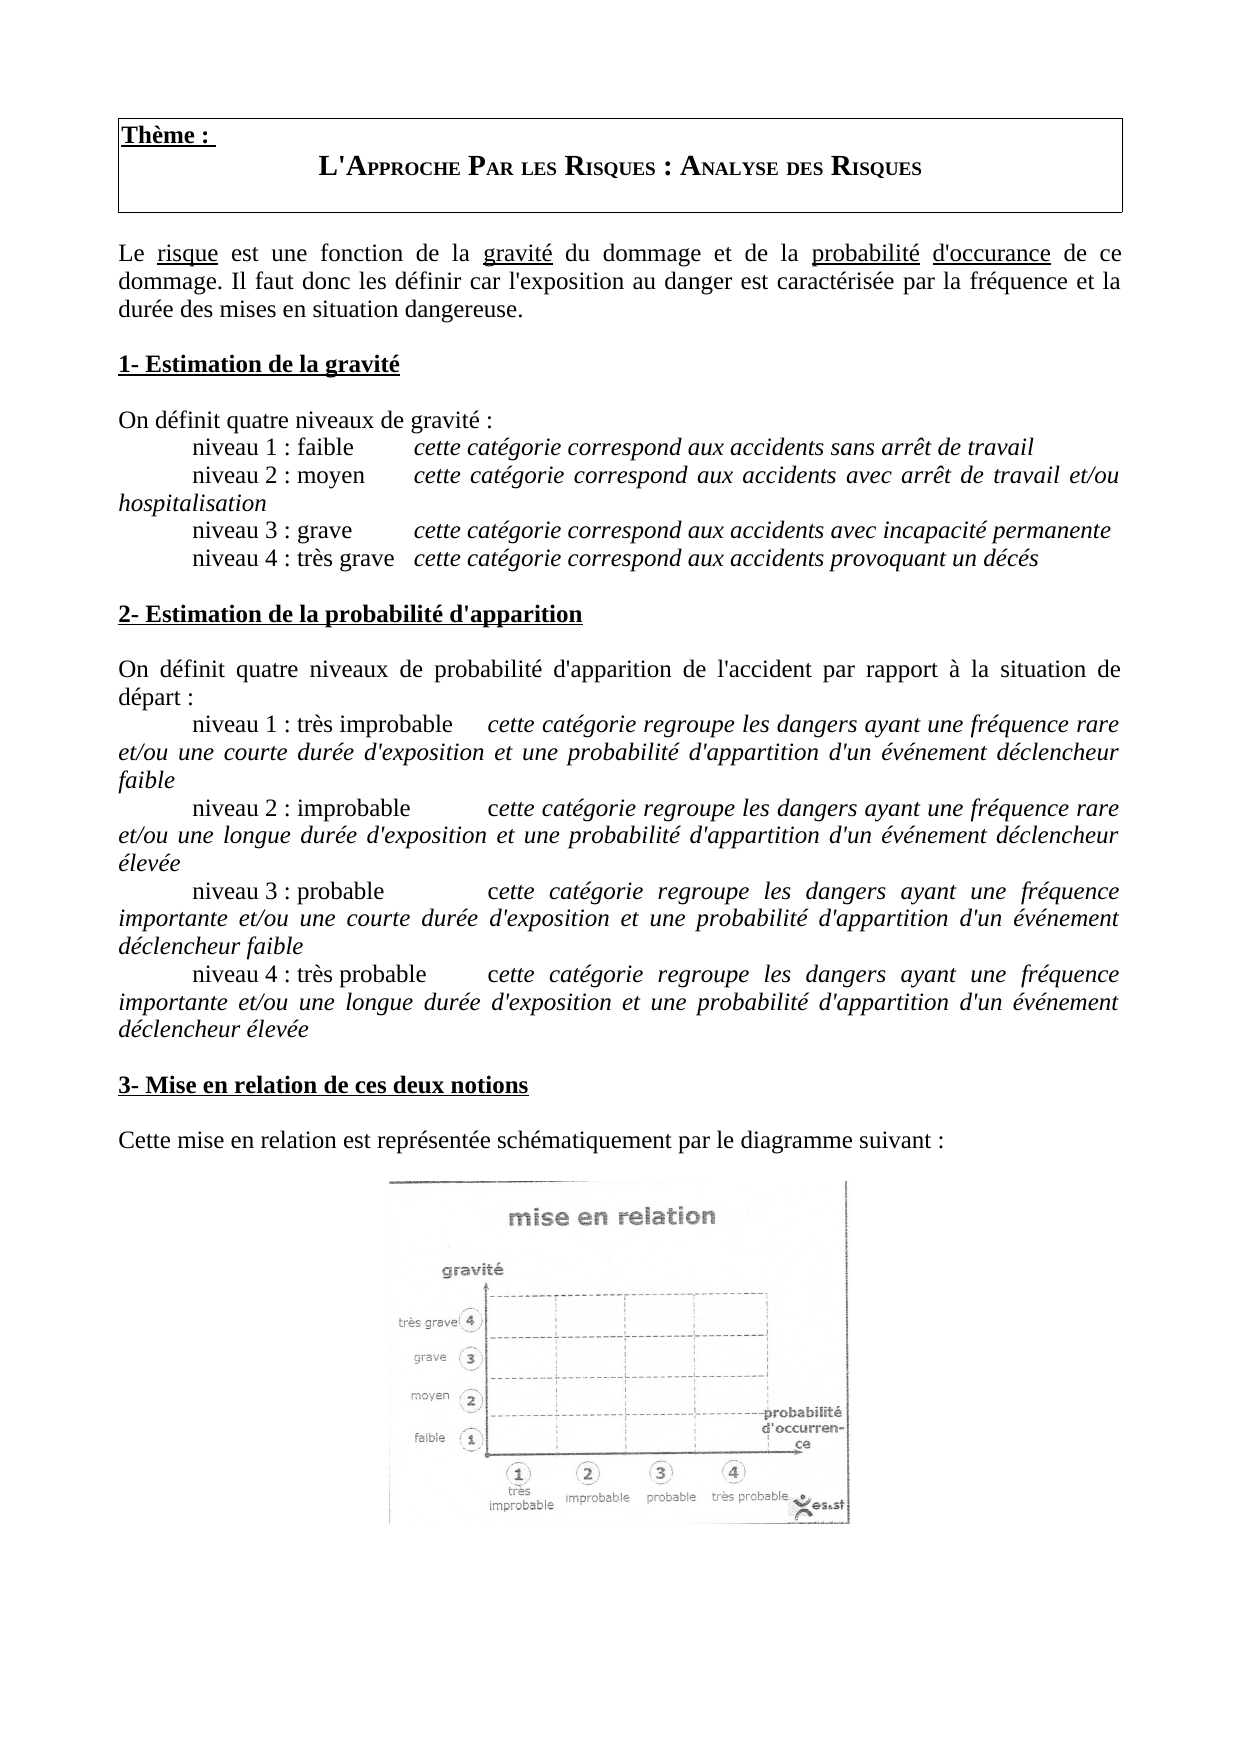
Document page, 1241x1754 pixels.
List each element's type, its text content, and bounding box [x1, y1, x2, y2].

text On définit quatre niveaux de gravité : [118, 406, 1122, 433]
text 3- Mise en relation de ces deux notions [118, 1071, 1122, 1098]
text 2- Estimation de la probabilité d'apparition [118, 600, 1122, 627]
text 1- Estimation de la gravité [118, 350, 1122, 378]
text niveau 2 : moyen cette catégorie correspond aux accidents avec arrêt de travail et/ou hospitalisation [118, 461, 1122, 517]
text niveau 3 : probable cette catégorie regroupe les dangers ayant une fréquence importante et/ou une courte durée d'exposition et une probabilité d'appartition d'un événement déclencheur faible [118, 877, 1122, 960]
text niveau 1 : faible cette catégorie correspond aux accidents sans arrêt de travail [118, 433, 1122, 461]
picture [389, 1181, 851, 1524]
text niveau 4 : très probable cette catégorie regroupe les dangers ayant une fréquence importante et/ou une longue durée d'exposition et une probabilité d'appartition d'un événement déclencheur élevée [118, 960, 1122, 1043]
text Cette mise en relation est représentée schématiquement par le diagramme suivant : [118, 1126, 1122, 1154]
text niveau 3 : grave cette catégorie correspond aux accidents avec incapacité permanente [118, 517, 1122, 544]
text On définit quatre niveaux de probabilité d'apparition de l'accident par rapport à la situation de départ : [118, 655, 1122, 711]
text niveau 4 : très grave cette catégorie correspond aux accidents provoquant un décés [118, 544, 1122, 572]
text Thème : [119, 119, 1122, 146]
text niveau 2 : improbable cette catégorie regroupe les dangers ayant une fréquence rare et/ou une longue durée d'exposition et une probabilité d'appartition d'un événement déclencheur élevée [118, 794, 1122, 877]
text L'Approche Par les Risques : Analyse des Risques [119, 146, 1122, 181]
text niveau 1 : très improbable cette catégorie regroupe les dangers ayant une fréquence rare et/ou une courte durée d'exposition et une probabilité d'appartition d'un événement déclencheur faible [118, 711, 1122, 794]
text Le risque est une fonction de la gravité du dommage et de la probabilité d'occurance de ce dommage. Il faut donc les définir car l'exposition au danger est caractérisée par la fréquence et la durée des mises en situation dangereuse. [118, 239, 1122, 323]
